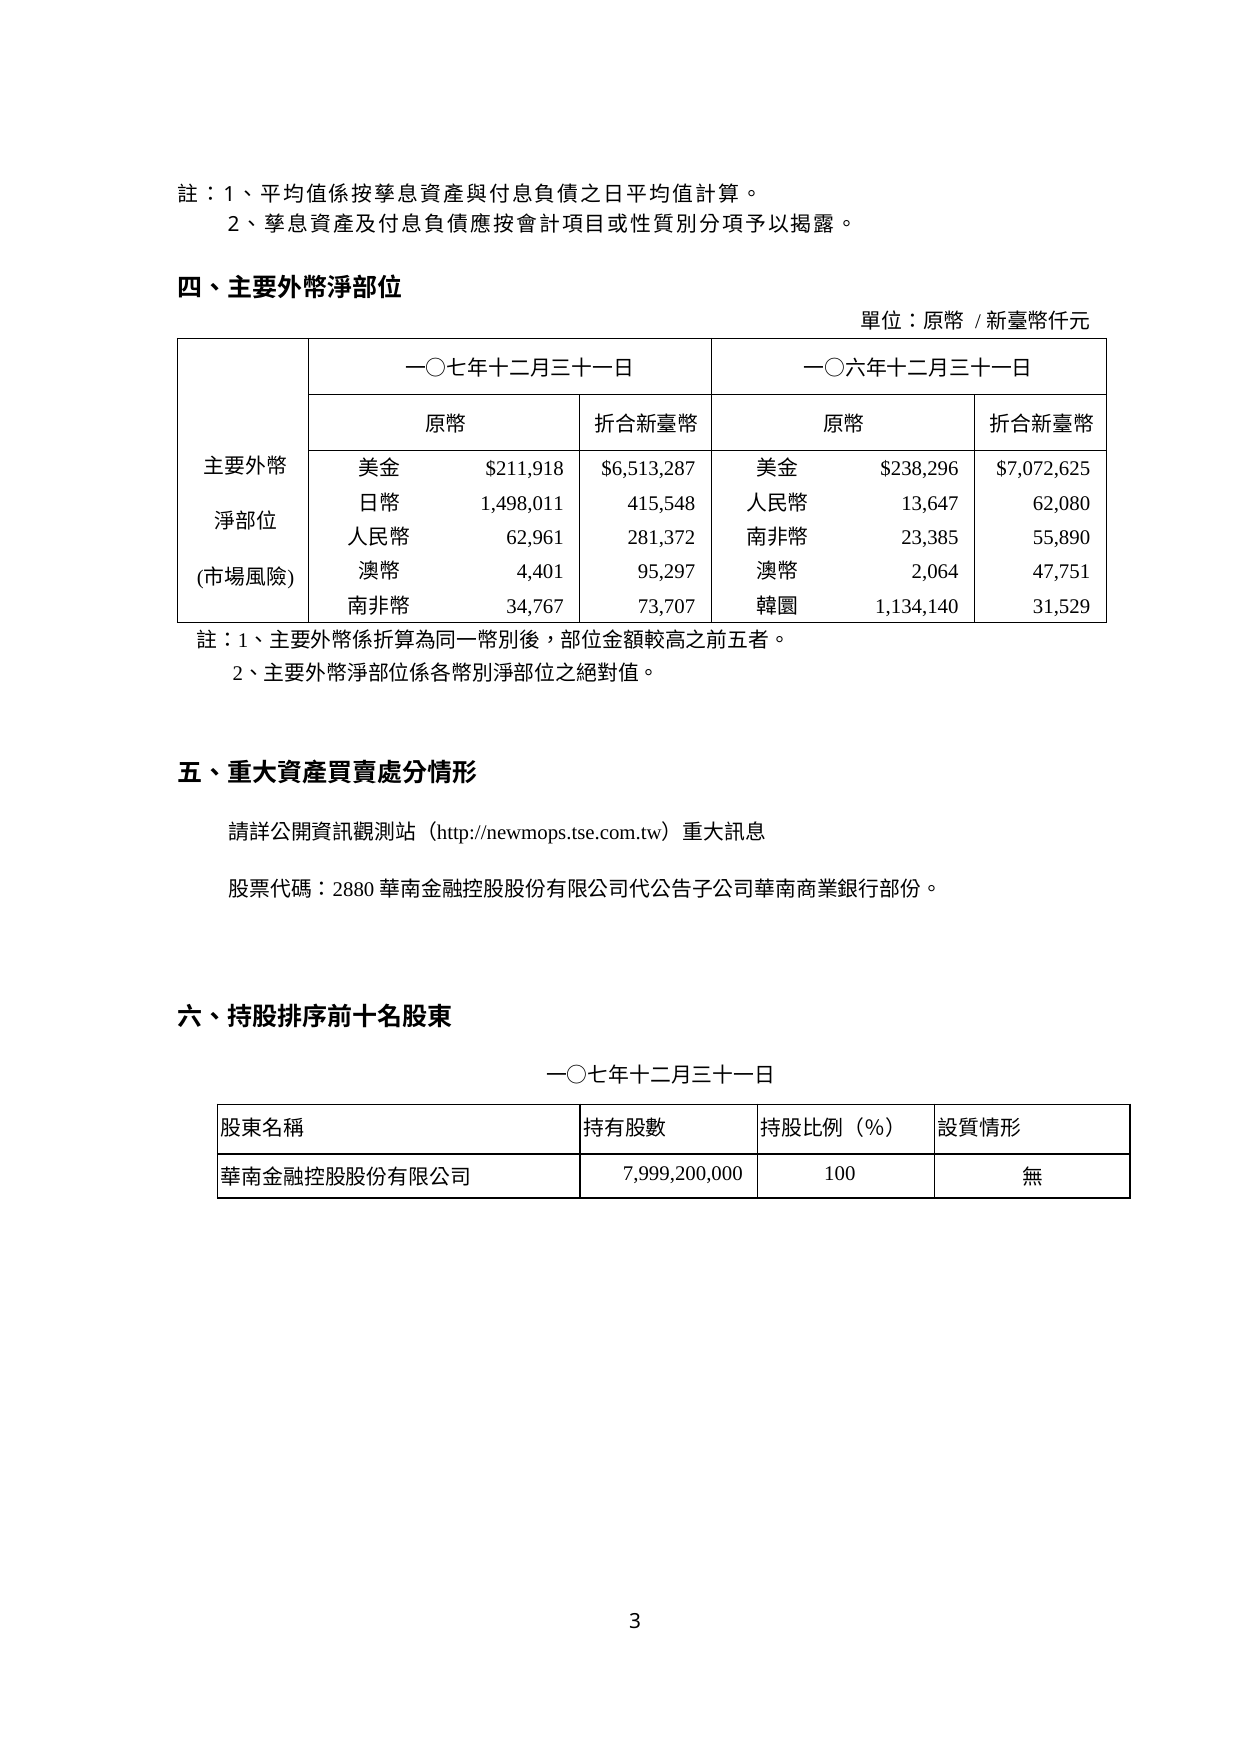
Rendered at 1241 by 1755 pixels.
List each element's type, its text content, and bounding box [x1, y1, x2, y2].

text 股票代碼：2880 華南金融控股股份有限公司代公告子公司華南商業銀行部份。 [228, 873, 1093, 903]
table_cell 原幣 [712, 395, 974, 450]
table_cell 日幣 [309, 485, 448, 519]
table_cell 美金 [712, 451, 843, 485]
table_header 持股比例（％） [758, 1105, 934, 1153]
table_cell 62,080 [975, 485, 1106, 519]
table_cell 31,529 [975, 588, 1106, 622]
text 五、重大資產買賣處分情形 [177, 748, 1089, 790]
table_cell $6,513,287 [580, 451, 711, 485]
table_cell 415,548 [580, 485, 711, 519]
table_cell 澳幣 [712, 554, 843, 588]
table_cell 47,751 [975, 554, 1106, 588]
table_cell 人民幣 [309, 519, 448, 553]
text 請詳公開資訊觀測站（http://newmops.tse.com.tw）重大訊息 [228, 815, 1093, 845]
table_header 持有股數 [581, 1105, 757, 1153]
table_cell $7,072,625 [975, 451, 1106, 485]
table_cell 2,064 [843, 554, 974, 588]
table_cell 華南金融控股股份有限公司 [218, 1155, 579, 1197]
table_cell $211,918 [448, 451, 579, 485]
table_cell 4,401 [448, 554, 579, 588]
text 2、主要外幣淨部位係各幣別淨部位之絕對值。 [227, 661, 997, 686]
table_cell 南非幣 [309, 588, 448, 622]
text 2、孳息資產及付息負債應按會計項目或性質別分項予以揭露。 [227, 207, 1093, 238]
table_cell 55,890 [975, 519, 1106, 553]
table_cell 折合新臺幣 [580, 395, 711, 450]
text 註：1、平均值係按孳息資產與付息負債之日平均值計算。 [177, 177, 1049, 207]
text 六、持股排序前十名股東 [177, 992, 1089, 1033]
table_cell 人民幣 [712, 485, 843, 519]
table_header 一○七年十二月三十一日 [309, 339, 711, 394]
text 一○七年十二月三十一日 [228, 1058, 1093, 1088]
table_cell 100 [758, 1155, 934, 1197]
table_cell 7,999,200,000 [581, 1155, 757, 1197]
table_cell 34,767 [448, 588, 579, 622]
table_cell 無 [935, 1155, 1129, 1197]
table_cell 1,134,140 [843, 588, 974, 622]
table_cell 62,961 [448, 519, 579, 553]
table_header 股東名稱 [218, 1105, 579, 1153]
table_cell 南非幣 [712, 519, 843, 553]
table_cell 原幣 [309, 395, 579, 450]
table_cell 美金 [309, 451, 448, 485]
table_cell 23,385 [843, 519, 974, 553]
text 四、主要外幣淨部位 [177, 263, 1089, 304]
table_cell 73,707 [580, 588, 711, 622]
table_header 主要外幣 淨部位 (市場風險) [178, 339, 308, 622]
table_header 設質情形 [935, 1105, 1129, 1153]
table_cell 13,647 [843, 485, 974, 519]
table_cell 1,498,011 [448, 485, 579, 519]
table_cell 韓圜 [712, 588, 843, 622]
table_header 一○六年十二月三十一日 [712, 339, 1106, 394]
table_cell $238,296 [843, 451, 974, 485]
table_cell 281,372 [580, 519, 711, 553]
text 註：1、主要外幣係折算為同一幣別後，部位金額較高之前五者。 [196, 627, 1093, 652]
table_cell 95,297 [580, 554, 711, 588]
table_cell 折合新臺幣 [975, 395, 1106, 450]
table_cell 澳幣 [309, 554, 448, 588]
text 單位：原幣 / 新臺幣仟元 [227, 309, 1090, 334]
